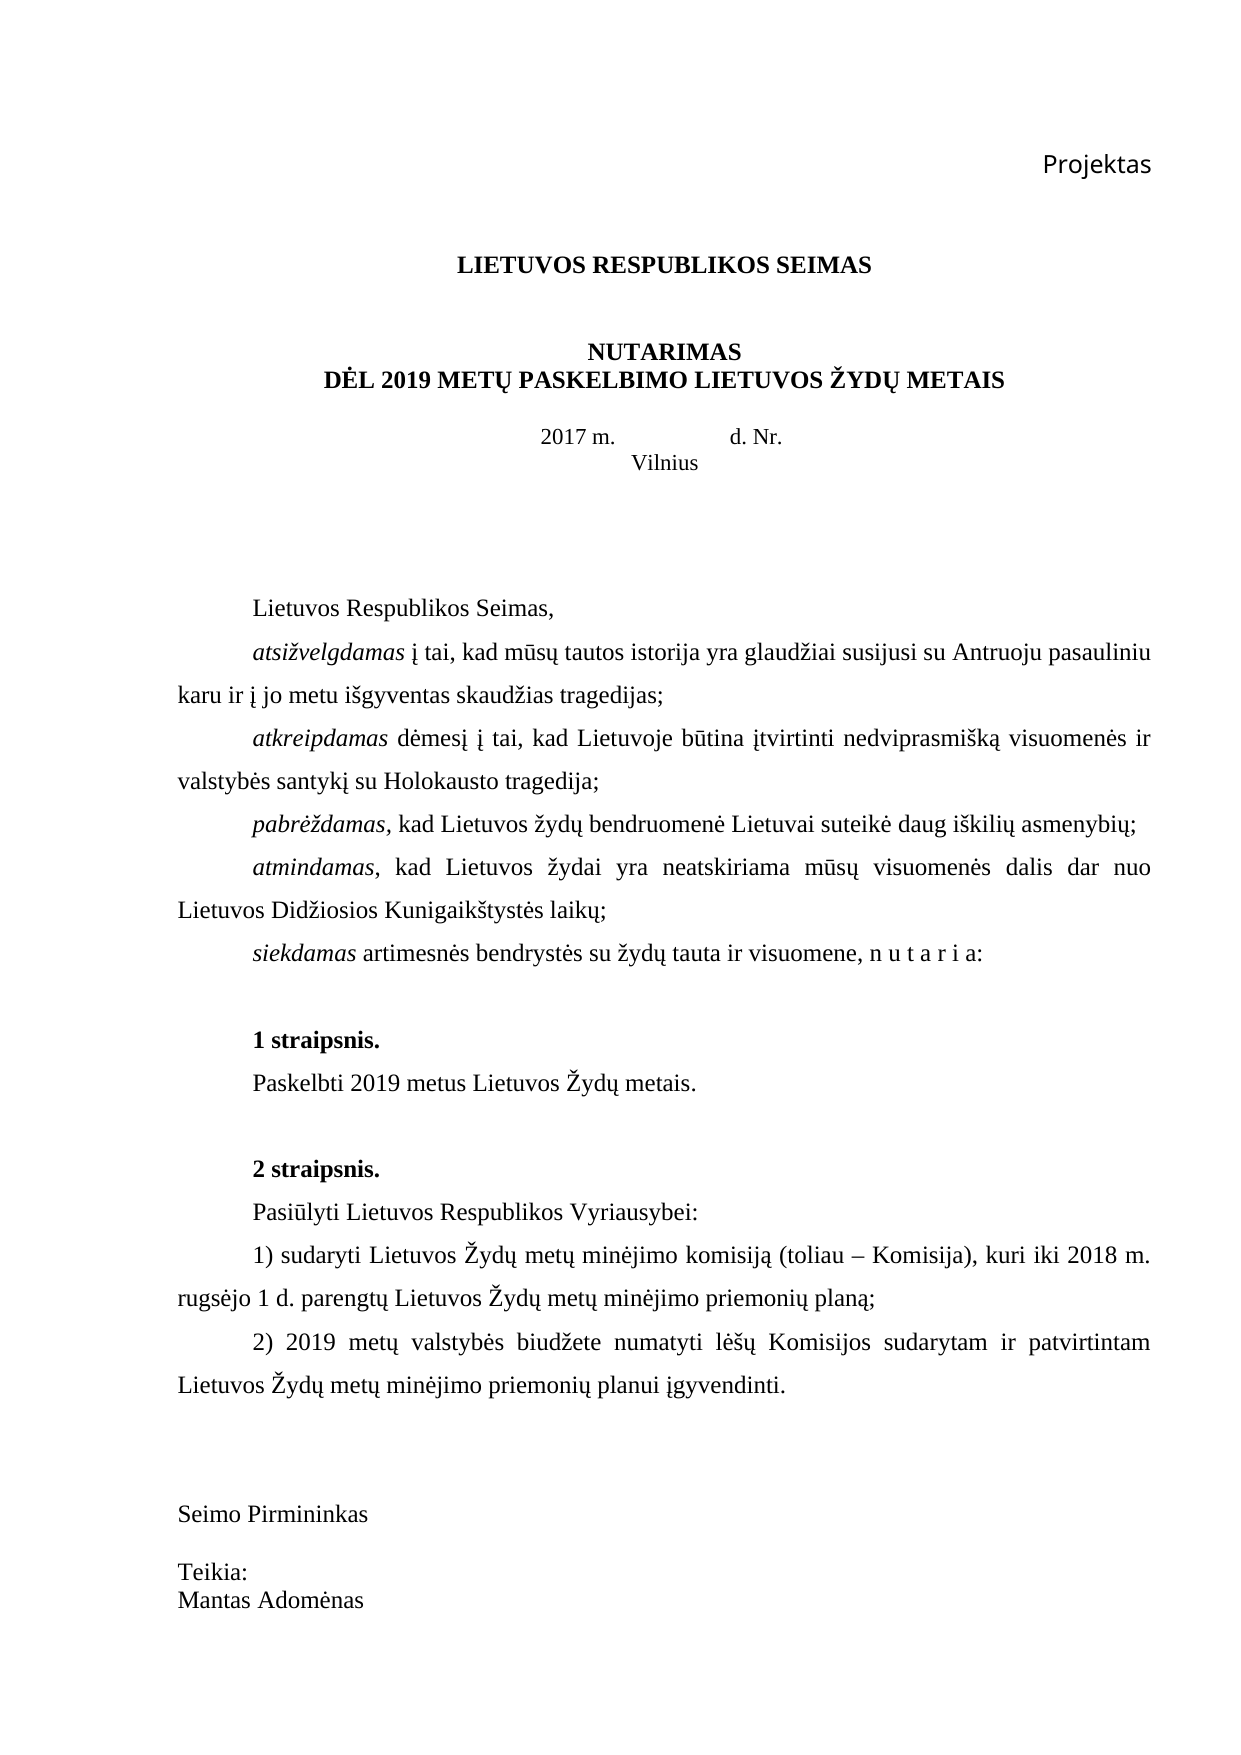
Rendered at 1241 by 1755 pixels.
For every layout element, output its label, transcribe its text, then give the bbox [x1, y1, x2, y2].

text 1 straipsnis. [177, 1025, 1152, 1053]
text 2017 m. d. Nr. [177, 423, 1152, 449]
text siekdamas artimesnės bendrystės su žydų tauta ir visuomene, n u t a r i a: [177, 938, 1152, 967]
text Paskelbti 2019 metus Lietuvos Žydų metais. [177, 1068, 1152, 1097]
text LIETUVOS RESPUBLIKOS SEIMAS [177, 250, 1152, 279]
text Pasiūlyti Lietuvos Respublikos Vyriausybei: [177, 1197, 1152, 1226]
text 2) 2019 metų valstybės biudžete numatyti lėšų Komisijos sudarytam ir patvirtintam Lietuvos Žydų metų minėjimo priemonių planui įgyvendinti. [177, 1327, 1152, 1398]
text Mantas Adomėnas [177, 1585, 1152, 1614]
text atsižvelgdamas į tai, kad mūsų tautos istorija yra glaudžiai susijusi su Antruoju pasauliniu karu ir į jo metu išgyventas skaudžias tragedijas; [177, 637, 1152, 708]
text Vilnius [177, 449, 1152, 476]
text Projektas [177, 147, 1152, 181]
text atkreipdamas dėmesį į tai, kad Lietuvoje būtina įtvirtinti nedviprasmišką visuomenės ir valstybės santykį su Holokausto tragedija; [177, 723, 1152, 795]
text NUTARIMAS [177, 337, 1152, 365]
text Teikia: [177, 1557, 1152, 1585]
text Seimo Pirmininkas [177, 1499, 1152, 1528]
text atmindamas, kad Lietuvos žydai yra neatskiriama mūsų visuomenės dalis dar nuo Lietuvos Didžiosios Kunigaikštystės laikų; [177, 852, 1152, 924]
text 2 straipsnis. [177, 1154, 1152, 1183]
text DĖL 2019 METŲ PASKELBIMO LIETUVOS ŽYDŲ METAIS [177, 365, 1152, 394]
text 1) sudaryti Lietuvos Žydų metų minėjimo komisiją (toliau – Komisija), kuri iki 2018 m. rugsėjo 1 d. parengtų Lietuvos Žydų metų minėjimo priemonių planą; [177, 1240, 1152, 1312]
text pabrėždamas, kad Lietuvos žydų bendruomenė Lietuvai suteikė daug iškilių asmenybių; [177, 809, 1152, 838]
text Lietuvos Respublikos Seimas, [177, 593, 1152, 622]
